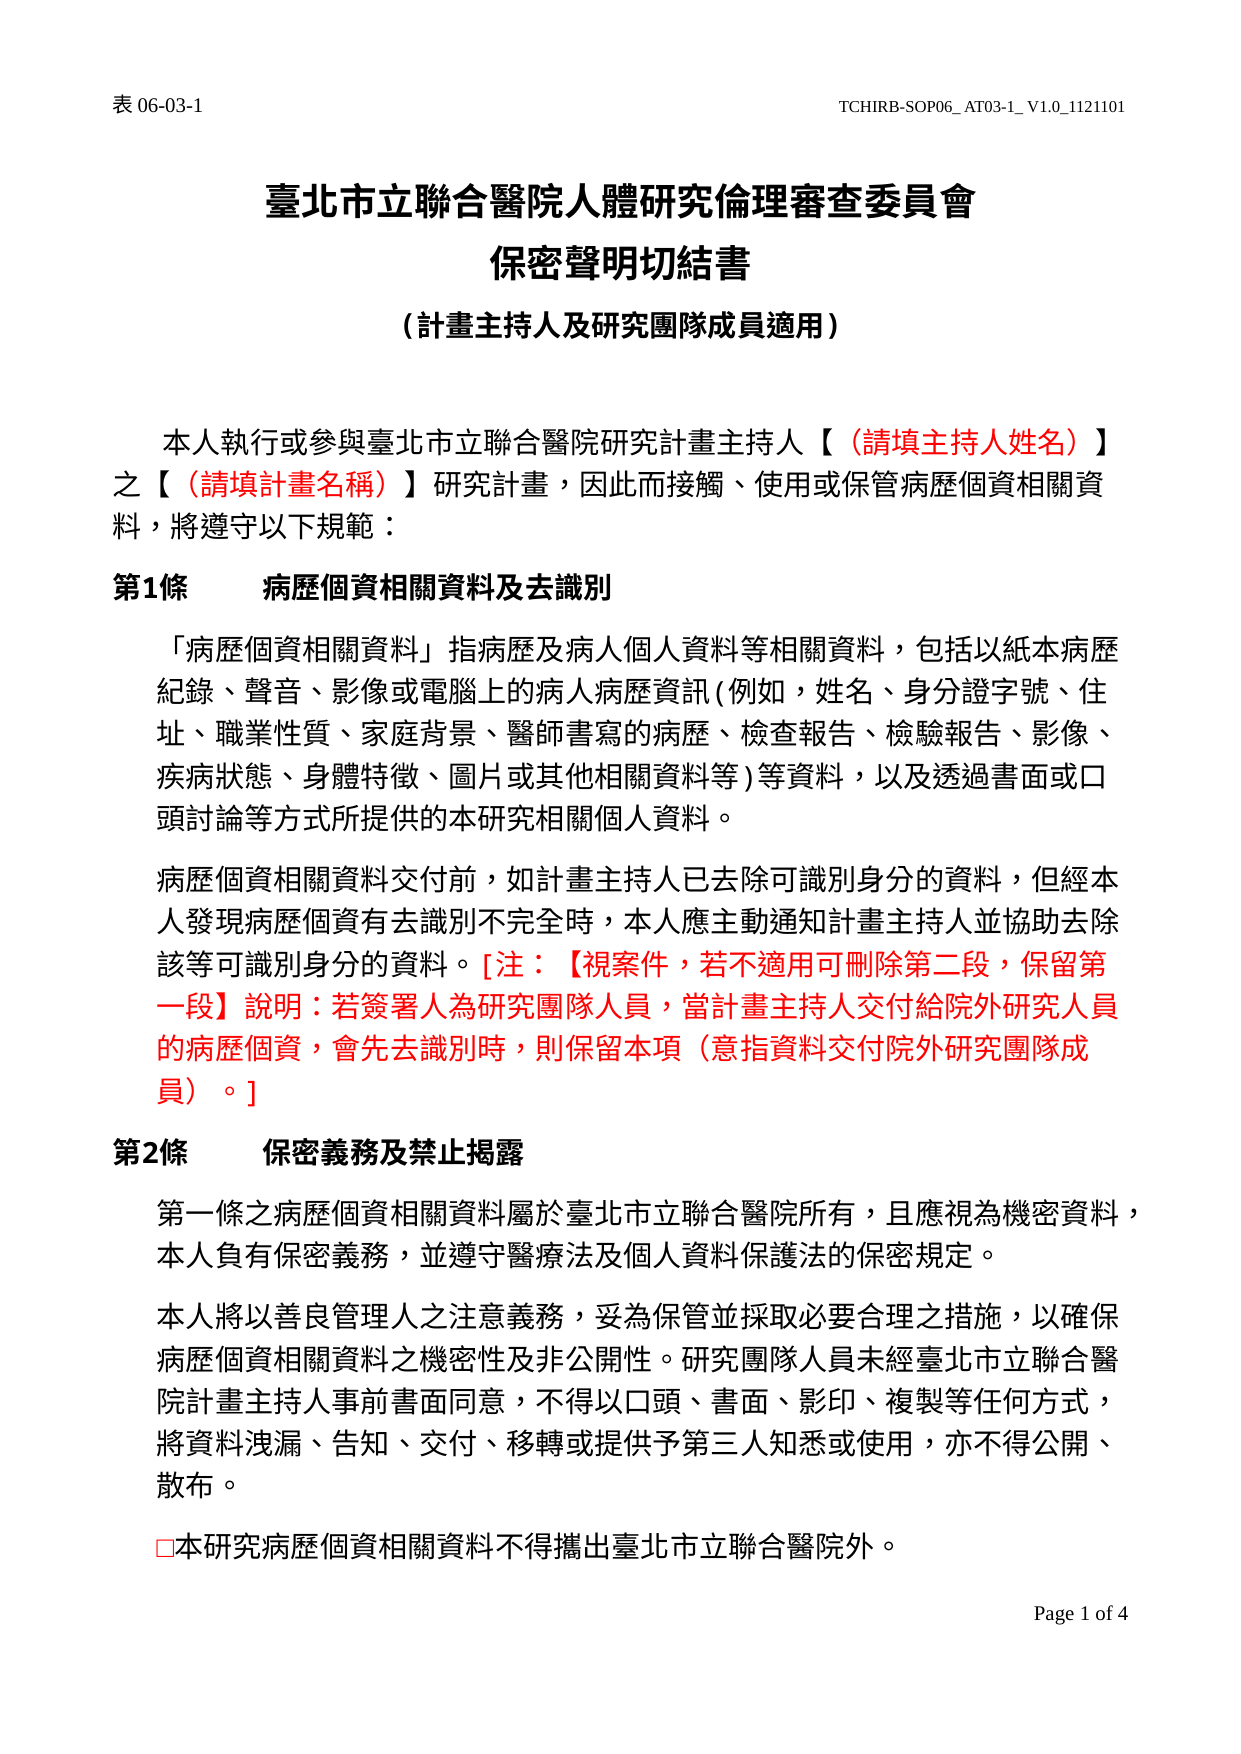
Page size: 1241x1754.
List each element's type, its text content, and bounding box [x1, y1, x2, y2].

text 病歷個資相關資料交付前，如計畫主持人已去除可識別身分的資料，但經本人發現病歷個資有去識別不完全時，本人應主動通知計畫主持人並協助去除該等可識別身分的資料。[注：【視案件，若不適用可刪除第二段，保留第一段】說明：若簽署人為研究團隊人員，當計畫主持人交付給院外研究人員的病歷個資，會先去識別時，則保留本項（意指資料交付院外研究團隊成員）。] [156, 857, 1128, 1111]
text 第一條之病歷個資相關資料屬於臺北市立聯合醫院所有，且應視為機密資料，本人負有保密義務，並遵守醫療法及個人資料保護法的保密規定。 [156, 1190, 1128, 1275]
text 本人將以善良管理人之注意義務，妥為保管並採取必要合理之措施，以確保病歷個資相關資料之機密性及非公開性。研究團隊人員未經臺北市立聯合醫院計畫主持人事前書面同意，不得以口頭、書面、影印、複製等任何方式，將資料洩漏、告知、交付、移轉或提供予第三人知悉或使用，亦不得公開、散布。 [156, 1294, 1128, 1505]
text 本人執行或參與臺北市立聯合醫院研究計畫主持人【（請填主持人姓名）】之【（請填計畫名稱）】研究計畫，因此而接觸、使用或保管病歷個資相關資料，將遵守以下規範： [112, 419, 1128, 546]
text 「病歷個資相關資料」指病歷及病人個人資料等相關資料，包括以紙本病歷紀錄、聲音、影像或電腦上的病人病歷資訊(例如，姓名、身分證字號、住址、職業性質、家庭背景、醫師書寫的病歷、檢查報告、檢驗報告、影像、疾病狀態、身體特徵、圖片或其他相關資料等)等資料，以及透過書面或口頭討論等方式所提供的本研究相關個人資料。 [156, 626, 1128, 838]
text 保密聲明切結書 [112, 219, 1128, 282]
list 保密義務及禁止揭露 [112, 1129, 1128, 1172]
text 臺北市立聯合醫院人體研究倫理審查委員會 [112, 157, 1128, 219]
list 病歷個資相關資料及去識別 [112, 565, 1128, 607]
text □本研究病歷個資相關資料不得攜出臺北市立聯合醫院外。 [156, 1524, 1128, 1566]
text (計畫主持人及研究團隊成員適用) [112, 282, 1128, 344]
